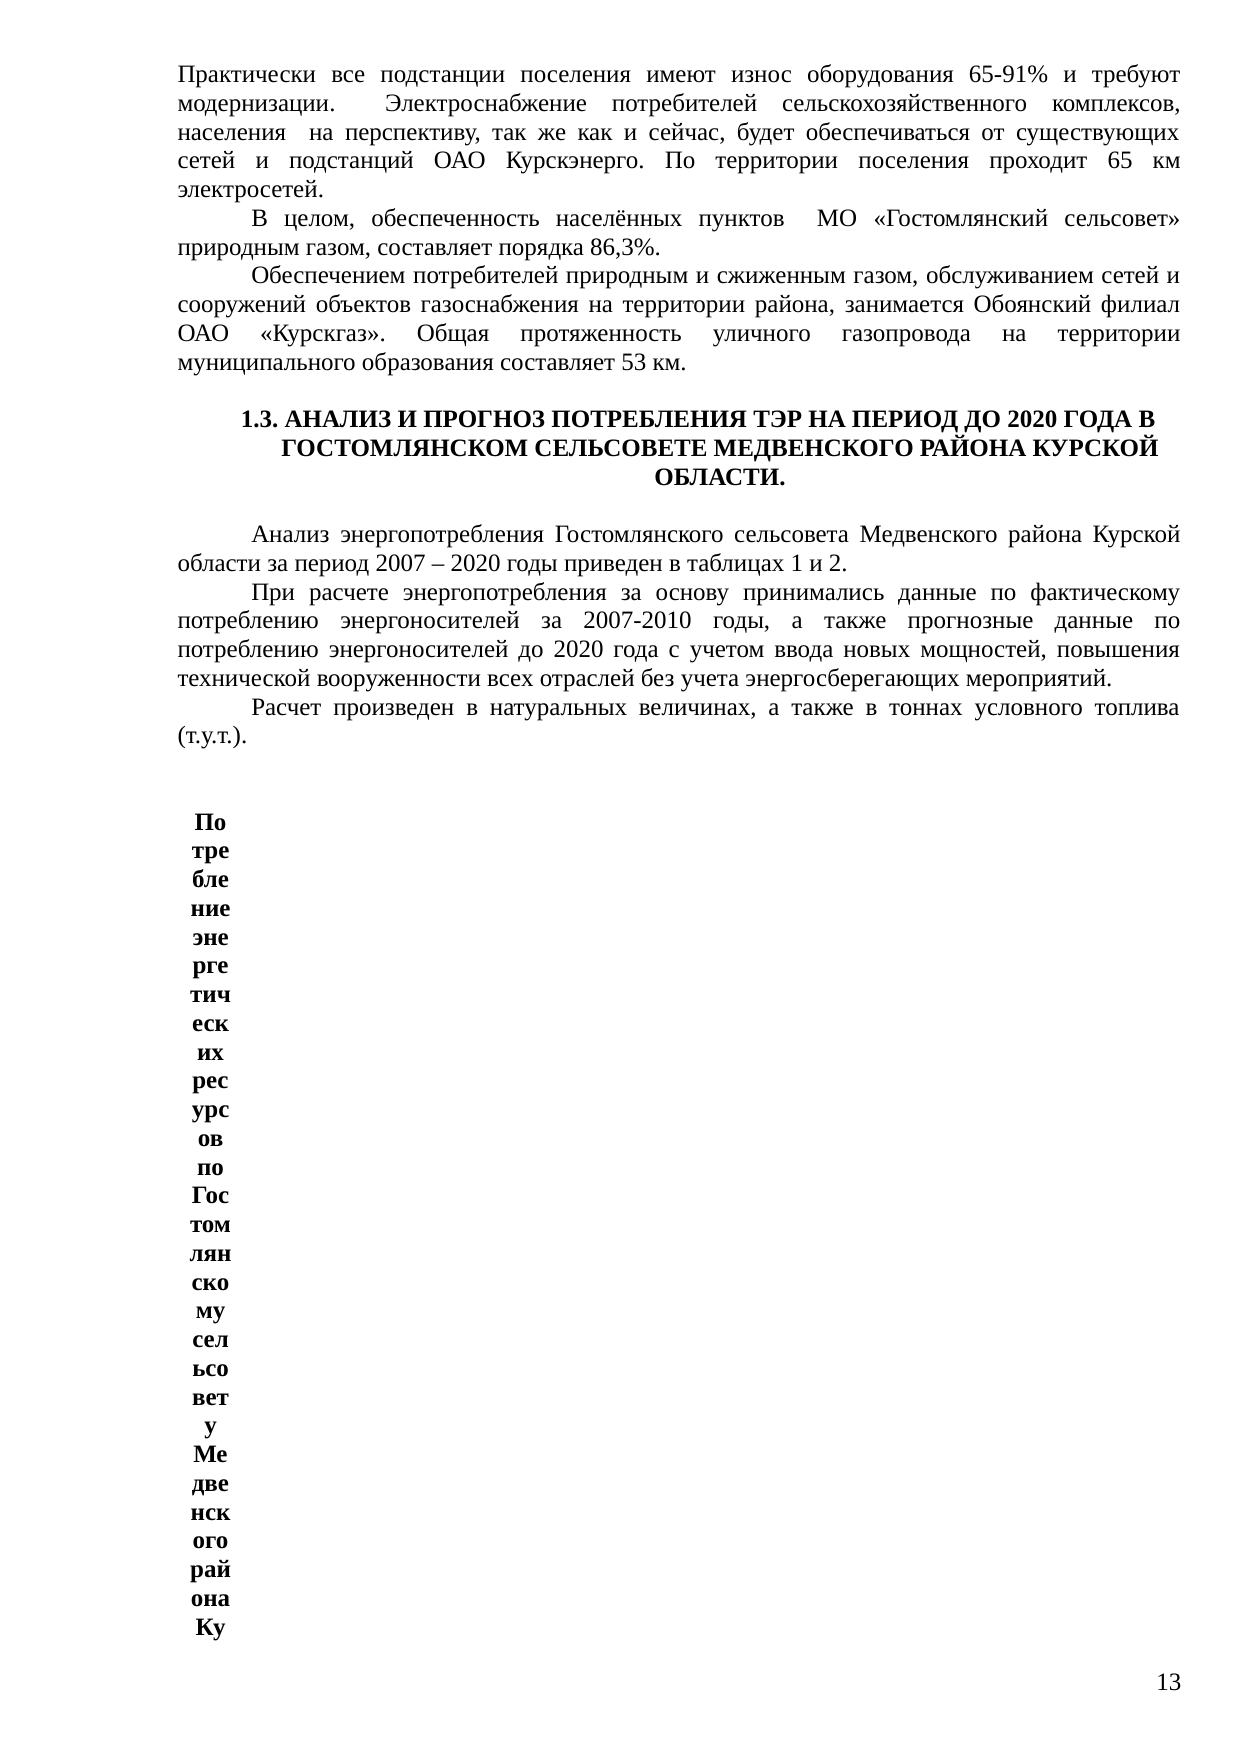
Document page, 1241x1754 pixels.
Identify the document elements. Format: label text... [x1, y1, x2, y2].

text Практически все подстанции поселения имеют износ оборудования 65-91% и требуют модернизации. Электроснабжение потребителей сельскохозяйственного комплексов, населения на перспективу, так же как и сейчас, будет обеспечиваться от существующих сетей и подстанций ОАО Курскэнерго. По территории поселения проходит 65 км электросетей. [177, 59, 1181, 203]
text Обеспечением потребителей природным и сжиженным газом, обслуживанием сетей и сооружений объектов газоснабжения на территории района, занимается Обоянский филиал ОАО «Курскгаз». Общая протяженность уличного газопровода на территории муниципального образования составляет 53 км. [177, 260, 1181, 375]
text Расчет произведен в натуральных величинах, а также в тоннах условного топлива (т.у.т.). [177, 692, 1181, 749]
table_header Потребление энергетических ресурсов по Гостомлянскому сельсовету Медвенского района Ку [177, 807, 243, 1640]
list АНАЛИЗ И ПРОГНОЗ ПОТРЕБЛЕНИЯ ТЭР НА ПЕРИОД ДО 2020 ГОДА В ГОСТОМЛЯНСКОМ СЕЛЬСОВЕТЕ МЕДВЕНСКОГО РАЙОНА КУРСКОЙ ОБЛАСТИ. [215, 404, 1181, 490]
text При расчете энергопотребления за основу принимались данные по фактическому потреблению энергоносителей за 2007-2010 годы, а также прогнозные данные по потреблению энергоносителей до 2020 года с учетом ввода новых мощностей, повышения технической вооруженности всех отраслей без учета энергосберегающих мероприятий. [177, 577, 1181, 692]
text Анализ энергопотребления Гостомлянского сельсовета Медвенского района Курской области за период 2007 – 2020 годы приведен в таблицах 1 и 2. [177, 519, 1181, 577]
text В целом, обеспеченность населённых пунктов МО «Гостомлянский сельсовет» природным газом, составляет порядка 86,3%. [177, 203, 1181, 260]
table_header [244, 807, 1206, 1640]
